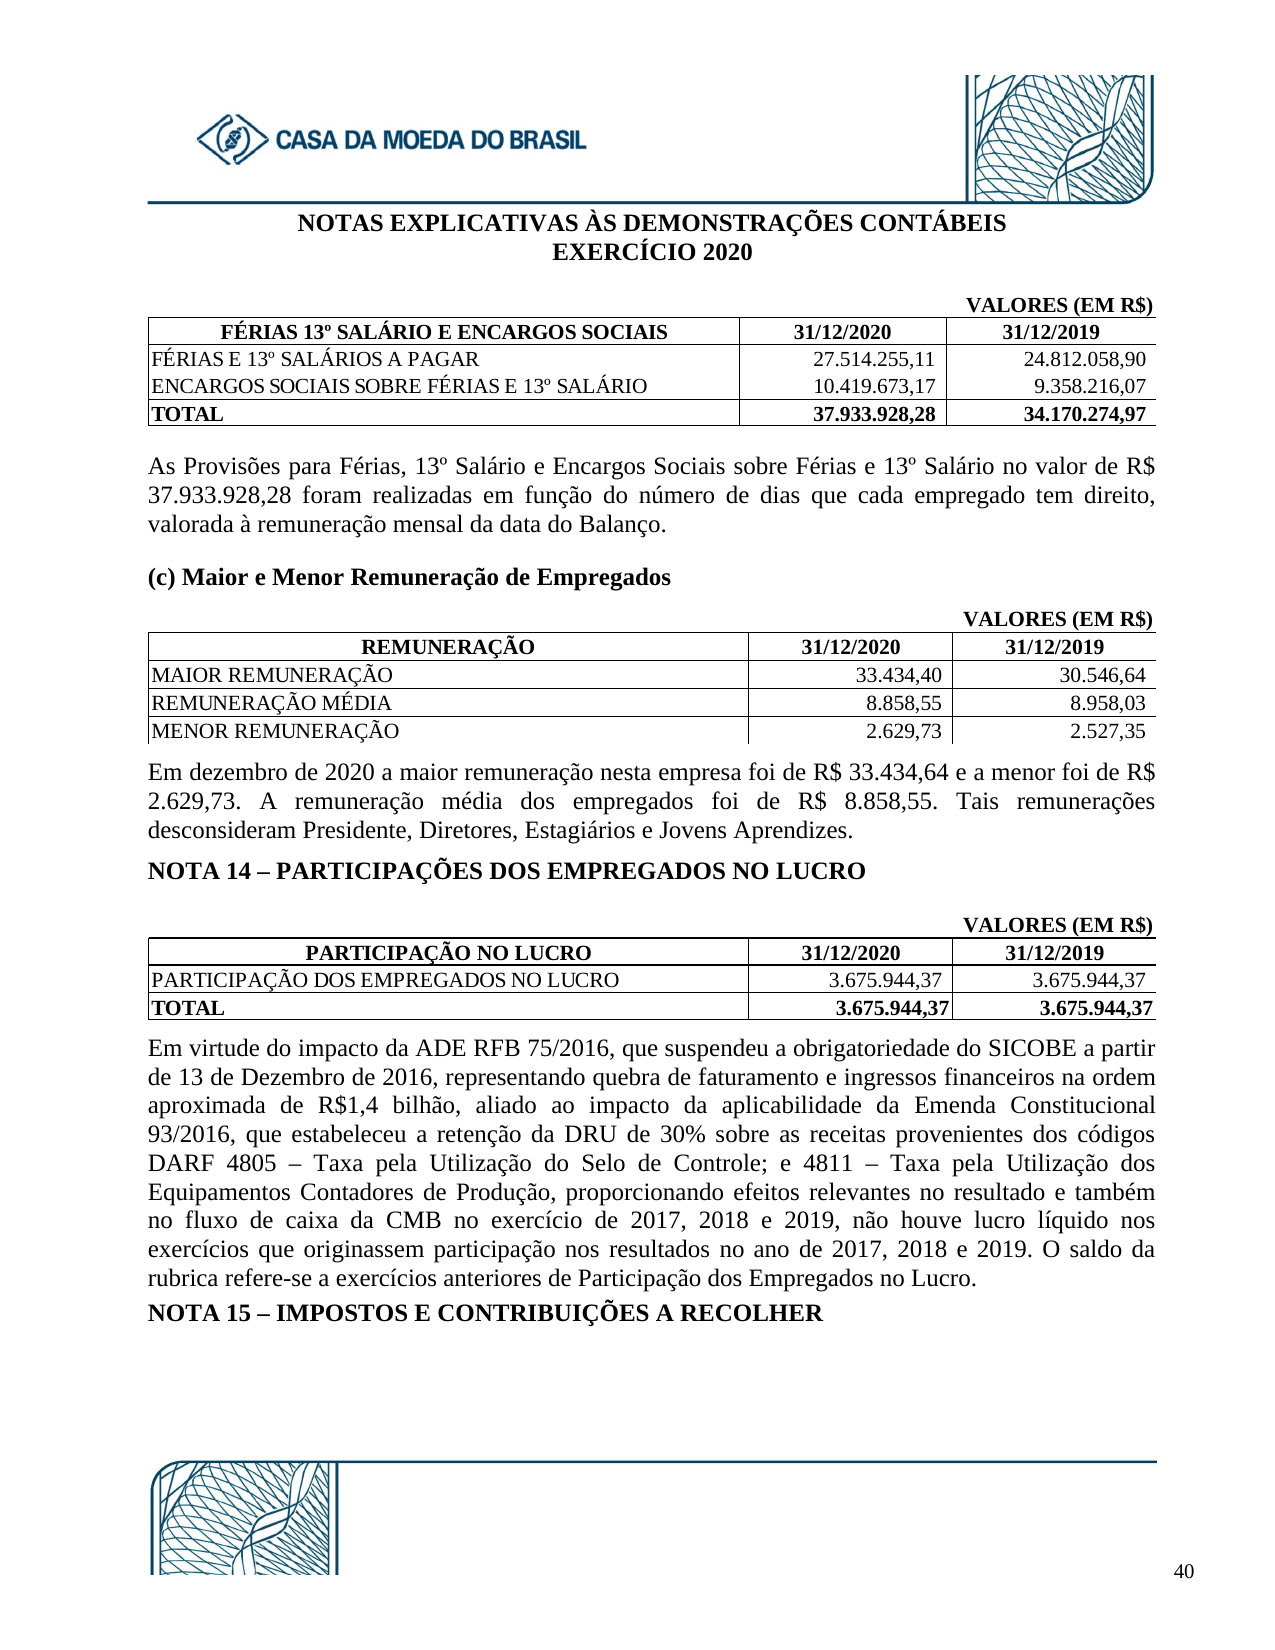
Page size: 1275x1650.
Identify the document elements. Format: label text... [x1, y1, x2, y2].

text Em virtude do impacto da ADE RFB 75/2016, que suspendeu a obrigatoriedade do SICOBE a partir de 13 de Dezembro de 2016, representando quebra de faturamento e ingressos financeiros na ordem aproximada de R$1,4 bilhão, aliado ao impacto da aplicabilidade da Emenda Constitucional 93/2016, que estabeleceu a retenção da DRU de 30% sobre as receitas provenientes dos códigos DARF 4805 – Taxa pela Utilização do Selo de Controle; e 4811 – Taxa pela Utilização dos Equipamentos Contadores de Produção, proporcionando efeitos relevantes no resultado e também no fluxo de caixa da CMB no exercício de 2017, 2018 e 2019, não houve lucro líquido nos exercícios que originassem participação nos resultados no ano de 2017, 2018 e 2019. O saldo da rubrica refere-se a exercícios anteriores de Participação dos Empregados no Lucro. [148, 1033, 1157, 1292]
text As Provisões para Férias, 13º Salário e Encargos Sociais sobre Férias e 13º Salário no valor de R$ 37.933.928,28 foram realizadas em função do número de dias que cada empregado tem direito, valorada à remuneração mensal da data do Balanço. [148, 451, 1157, 537]
text NOTA 14 – PARTICIPAÇÕES DOS EMPREGADOS NO LUCRO [148, 856, 1157, 885]
text Em dezembro de 2020 a maior remuneração nesta empresa foi de R$ 33.434,64 e a menor foi de R$ 2.629,73. A remuneração média dos empregados foi de R$ 8.858,55. Tais remunerações desconsideram Presidente, Diretores, Estagiários e Jovens Aprendizes. [148, 757, 1157, 843]
text NOTA 15 – IMPOSTOS E CONTRIBUIÇÕES A RECOLHER [148, 1298, 1157, 1327]
text (c) Maior e Menor Remuneração de Empregados [148, 562, 1157, 591]
